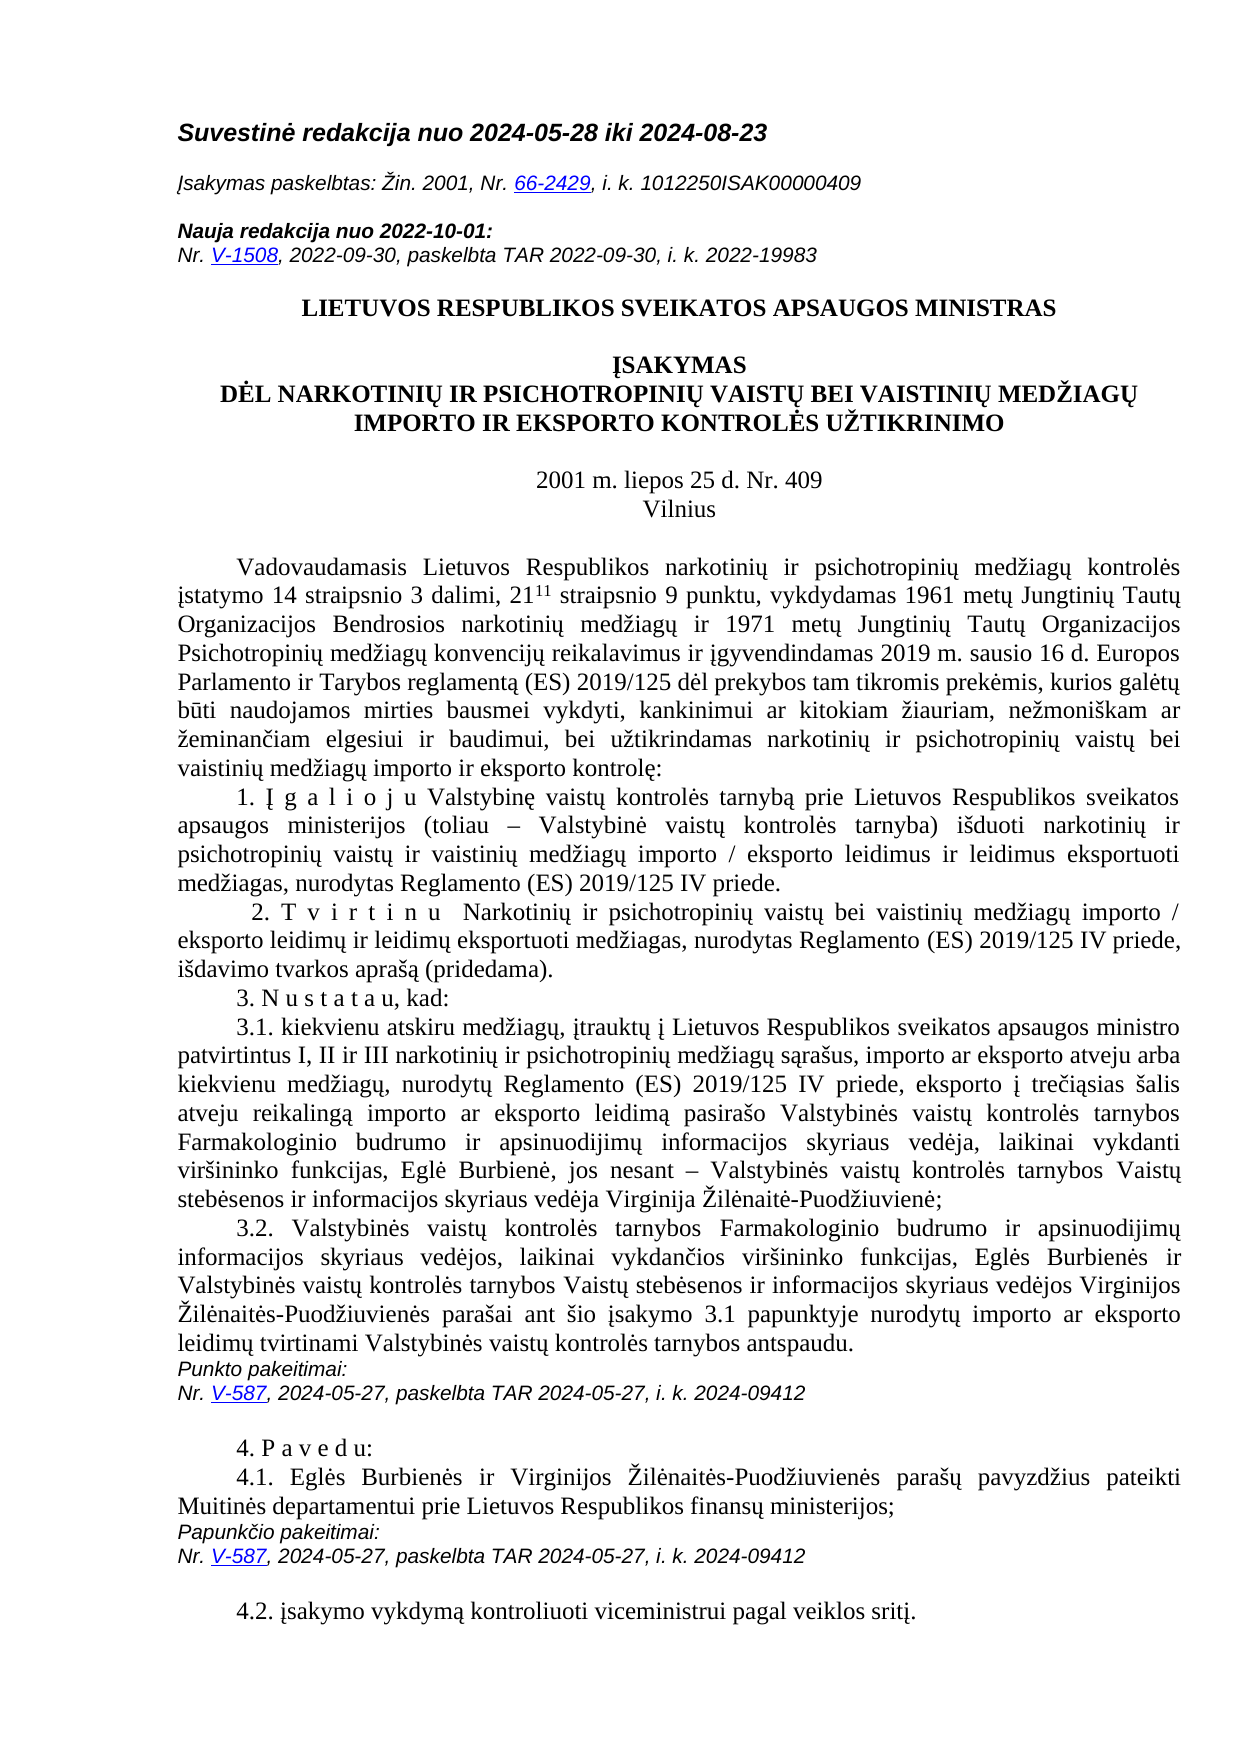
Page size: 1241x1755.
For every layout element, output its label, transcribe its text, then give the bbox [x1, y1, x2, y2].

text DĖL NARKOTINIŲ IR PSICHOTROPINIŲ VAISTŲ BEI VAISTINIŲ MEDŽIAGŲ IMPORTO IR EKSPORTO KONTROLĖS UŽTIKRINIMO [177, 379, 1181, 437]
text 4.1. Eglės Burbienės ir Virginijos Žilėnaitės-Puodžiuvienės parašų pavyzdžius pateikti Muitinės departamentui prie Lietuvos Respublikos finansų ministerijos; [177, 1462, 1181, 1520]
text Vadovaudamasis Lietuvos Respublikos narkotinių ir psichotropinių medžiagų kontrolės įstatymo 14 straipsnio 3 dalimi, 2111 straipsnio 9 punktu, vykdydamas 1961 metų Jungtinių Tautų Organizacijos Bendrosios narkotinių medžiagų ir 1971 metų Jungtinių Tautų Organizacijos Psichotropinių medžiagų konvencijų reikalavimus ir įgyvendindamas 2019 m. sausio 16 d. Europos Parlamento ir Tarybos reglamentą (ES) 2019/125 dėl prekybos tam tikromis prekėmis, kurios galėtų būti naudojamos mirties bausmei vykdyti, kankinimui ar kitokiam žiauriam, nežmoniškam ar žeminančiam elgesiui ir baudimui, bei užtikrindamas narkotinių ir psichotropinių vaistų bei vaistinių medžiagų importo ir eksporto kontrolę: [177, 552, 1181, 782]
text ĮSAKYMAS [177, 351, 1181, 379]
text Nr. V-587, 2024-05-27, paskelbta TAR 2024-05-27, i. k. 2024-09412 [177, 1381, 1181, 1405]
text Nauja redakcija nuo 2022-10-01: [177, 219, 1181, 243]
text Papunkčio pakeitimai: [177, 1520, 1181, 1544]
text LIETUVOS RESPUBLIKOS SVEIKATOS APSAUGOS MINISTRAS [177, 293, 1181, 322]
text 4. P a v e d u: [177, 1433, 1181, 1462]
text 3. N u s t a t a u, kad: [177, 983, 1181, 1012]
text 1. Į g a l i o j u Valstybinę vaistų kontrolės tarnybą prie Lietuvos Respublikos sveikatos apsaugos ministerijos (toliau – Valstybinė vaistų kontrolės tarnyba) išduoti narkotinių ir psichotropinių vaistų ir vaistinių medžiagų importo / eksporto leidimus ir leidimus eksportuoti medžiagas, nurodytas Reglamento (ES) 2019/125 IV priede. [177, 782, 1181, 897]
text Suvestinė redakcija nuo 2024-05-28 iki 2024-08-23 [177, 118, 1181, 147]
text Įsakymas paskelbtas: Žin. 2001, Nr. 66-2429, i. k. 1012250ISAK00000409 [177, 171, 1181, 195]
text 2. T v i r t i n u Narkotinių ir psichotropinių vaistų bei vaistinių medžiagų importo / eksporto leidimų ir leidimų eksportuoti medžiagas, nurodytas Reglamento (ES) 2019/125 IV priede, išdavimo tvarkos aprašą (pridedama). [177, 897, 1181, 983]
text 4.2. įsakymo vykdymą kontroliuoti viceministrui pagal veiklos sritį. [177, 1596, 1181, 1625]
text 2001 m. liepos 25 d. Nr. 409 Vilnius [177, 466, 1181, 523]
text Nr. V-587, 2024-05-27, paskelbta TAR 2024-05-27, i. k. 2024-09412 [177, 1544, 1181, 1568]
text Punkto pakeitimai: [177, 1357, 1181, 1381]
text 3.1. kiekvienu atskiru medžiagų, įtrauktų į Lietuvos Respublikos sveikatos apsaugos ministro patvirtintus I, II ir III narkotinių ir psichotropinių medžiagų sąrašus, importo ar eksporto atveju arba kiekvienu medžiagų, nurodytų Reglamento (ES) 2019/125 IV priede, eksporto į trečiąsias šalis atveju reikalingą importo ar eksporto leidimą pasirašo Valstybinės vaistų kontrolės tarnybos Farmakologinio budrumo ir apsinuodijimų informacijos skyriaus vedėja, laikinai vykdanti viršininko funkcijas, Eglė Burbienė, jos nesant – Valstybinės vaistų kontrolės tarnybos Vaistų stebėsenos ir informacijos skyriaus vedėja Virginija Žilėnaitė-Puodžiuvienė; [177, 1012, 1181, 1213]
text Nr. V-1508, 2022-09-30, paskelbta TAR 2022-09-30, i. k. 2022-19983 [177, 243, 1181, 267]
text 3.2. Valstybinės vaistų kontrolės tarnybos Farmakologinio budrumo ir apsinuodijimų informacijos skyriaus vedėjos, laikinai vykdančios viršininko funkcijas, Eglės Burbienės ir Valstybinės vaistų kontrolės tarnybos Vaistų stebėsenos ir informacijos skyriaus vedėjos Virginijos Žilėnaitės-Puodžiuvienės parašai ant šio įsakymo 3.1 papunktyje nurodytų importo ar eksporto leidimų tvirtinami Valstybinės vaistų kontrolės tarnybos antspaudu. [177, 1213, 1181, 1357]
